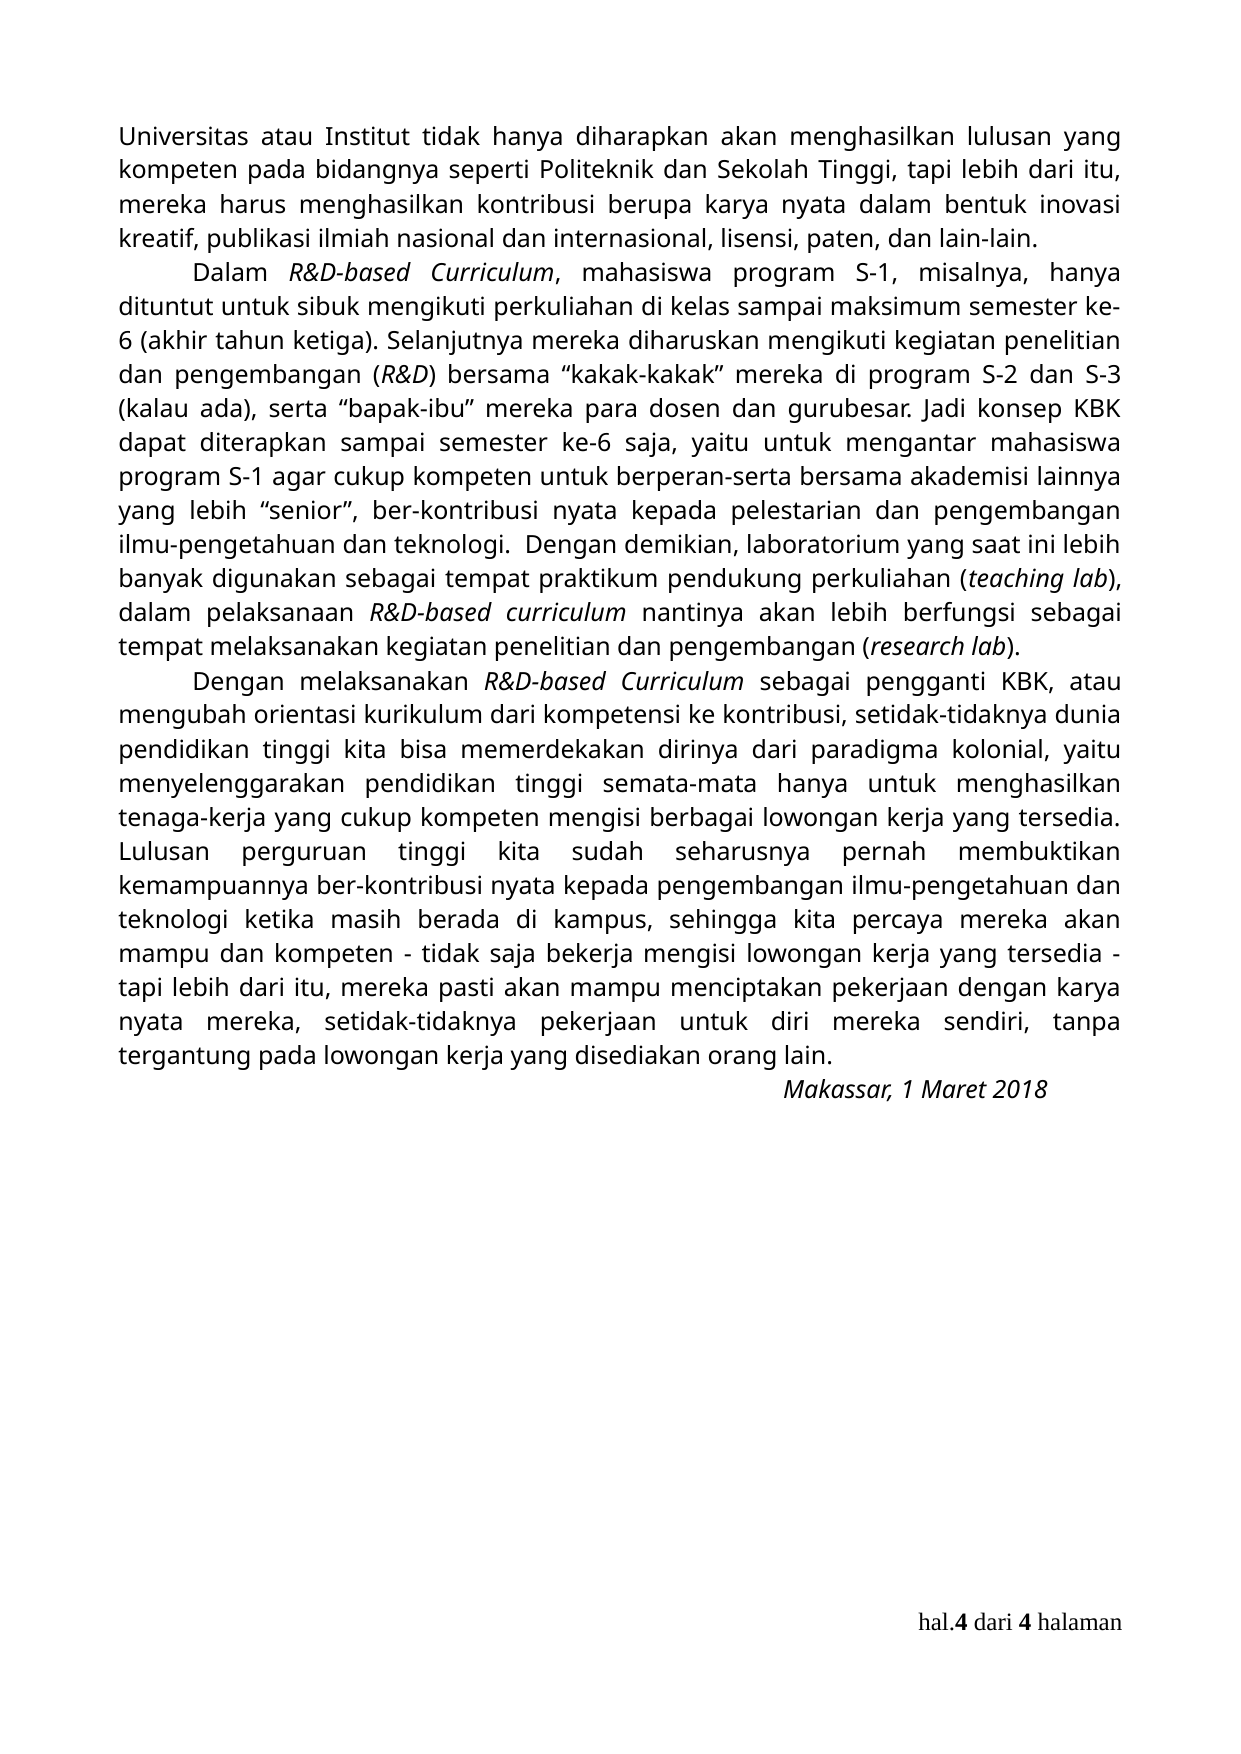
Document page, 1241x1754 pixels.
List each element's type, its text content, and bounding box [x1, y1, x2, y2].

text Makassar, 1 Maret 2018 [118, 1072, 1122, 1106]
text Universitas atau Institut tidak hanya diharapkan akan menghasilkan lulusan yang kompeten pada bidangnya seperti Politeknik dan Sekolah Tinggi, tapi lebih dari itu, mereka harus menghasilkan kontribusi berupa karya nyata dalam bentuk inovasi kreatif, publikasi ilmiah nasional dan internasional, lisensi, paten, dan lain-lain. [118, 118, 1122, 254]
text Dengan melaksanakan R&D-based Curriculum sebagai pengganti KBK, atau mengubah orientasi kurikulum dari kompetensi ke kontribusi, setidak-tidaknya dunia pendidikan tinggi kita bisa memerdekakan dirinya dari paradigma kolonial, yaitu menyelenggarakan pendidikan tinggi semata-mata hanya untuk menghasilkan tenaga-kerja yang cukup kompeten mengisi berbagai lowongan kerja yang tersedia. Lulusan perguruan tinggi kita sudah seharusnya pernah membuktikan kemampuannya ber-kontribusi nyata kepada pengembangan ilmu-pengetahuan dan teknologi ketika masih berada di kampus, sehingga kita percaya mereka akan mampu dan kompeten - tidak saja bekerja mengisi lowongan kerja yang tersedia - tapi lebih dari itu, mereka pasti akan mampu menciptakan pekerjaan dengan karya nyata mereka, setidak-tidaknya pekerjaan untuk diri mereka sendiri, tanpa tergantung pada lowongan kerja yang disediakan orang lain. [118, 663, 1122, 1072]
text Dalam R&D-based Curriculum, mahasiswa program S-1, misalnya, hanya dituntut untuk sibuk mengikuti perkuliahan di kelas sampai maksimum semester ke-6 (akhir tahun ketiga). Selanjutnya mereka diharuskan mengikuti kegiatan penelitian dan pengembangan (R&D) bersama “kakak-kakak” mereka di program S-2 dan S-3 (kalau ada), serta “bapak-ibu” mereka para dosen dan gurubesar. Jadi konsep KBK dapat diterapkan sampai semester ke-6 saja, yaitu untuk mengantar mahasiswa program S-1 agar cukup kompeten untuk berperan-serta bersama akademisi lainnya yang lebih “senior”, ber-kontribusi nyata kepada pelestarian dan pengembangan ilmu-pengetahuan dan teknologi. Dengan demikian, laboratorium yang saat ini lebih banyak digunakan sebagai tempat praktikum pendukung perkuliahan (teaching lab), dalam pelaksanaan R&D-based curriculum nantinya akan lebih berfungsi sebagai tempat melaksanakan kegiatan penelitian dan pengembangan (research lab). [118, 254, 1122, 663]
